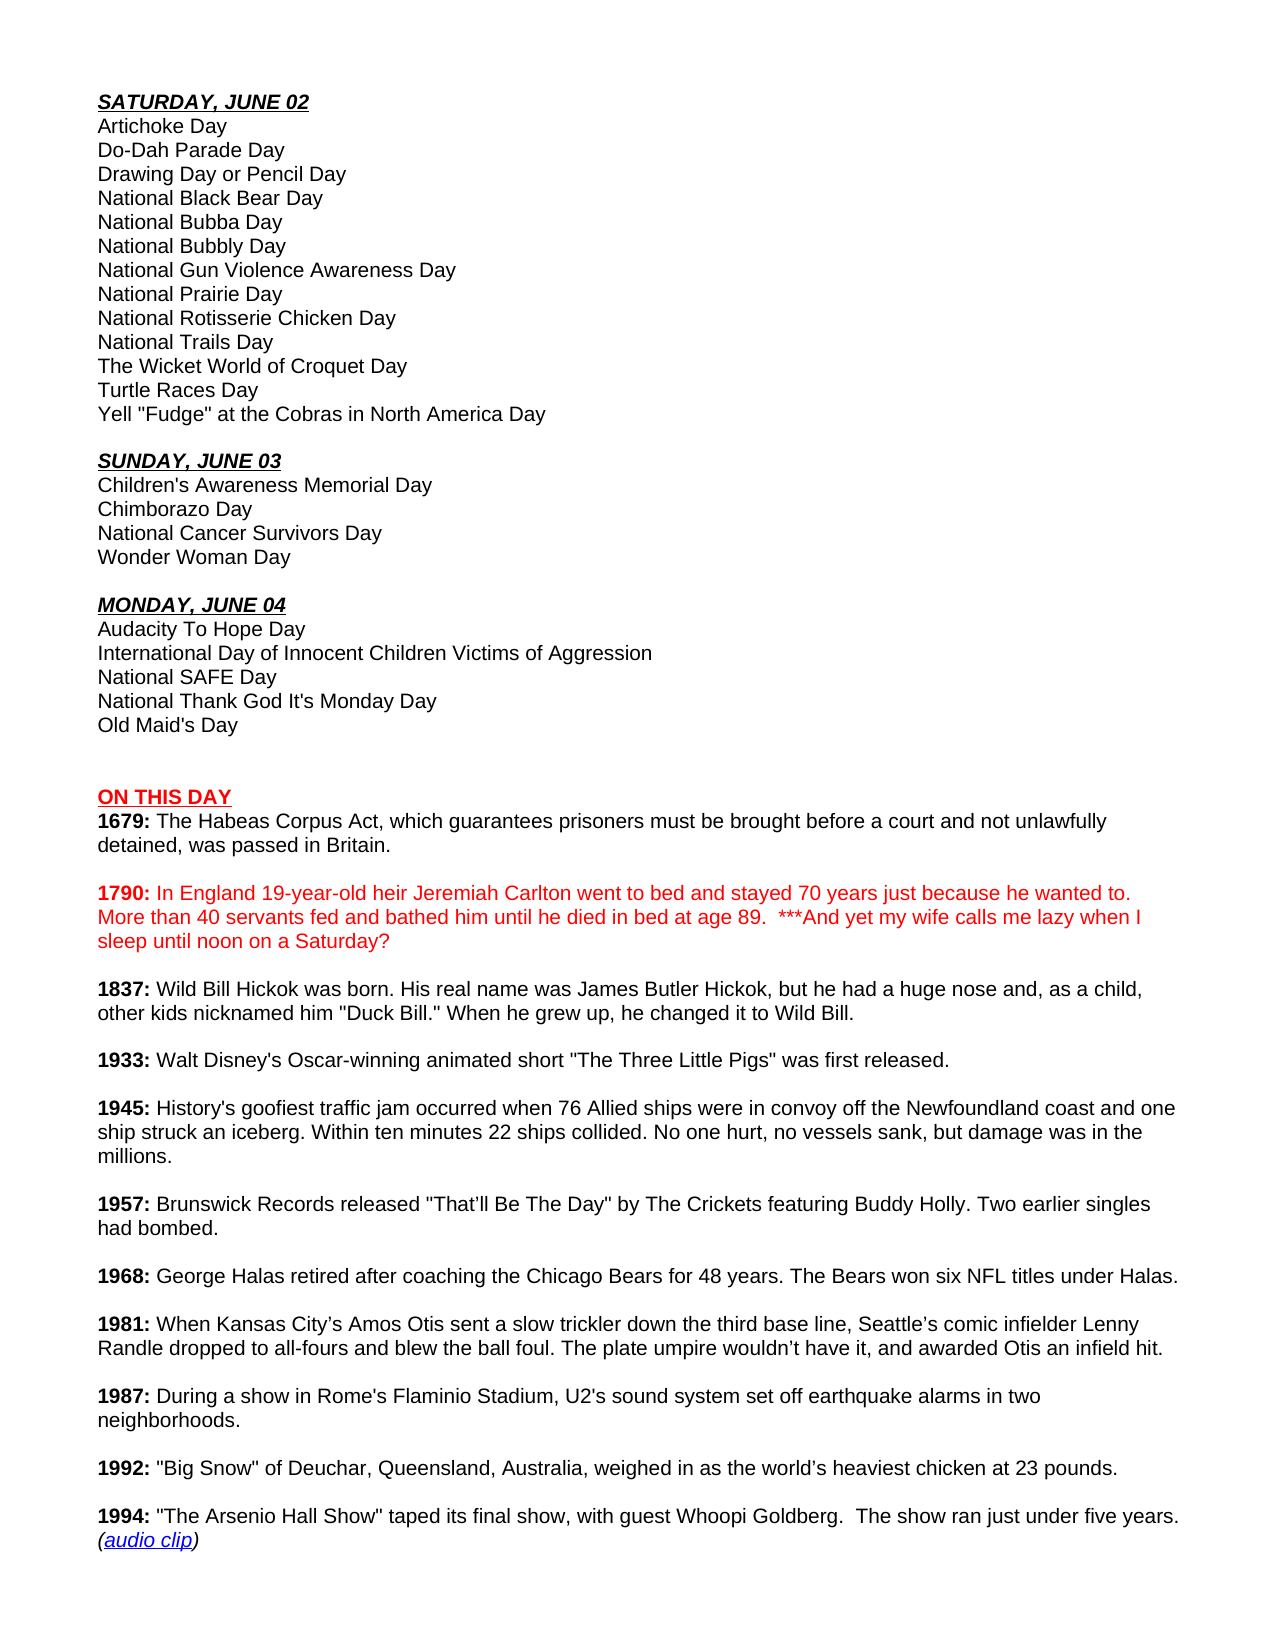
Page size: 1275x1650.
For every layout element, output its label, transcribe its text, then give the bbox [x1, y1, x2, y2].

text ON THIS DAY [97, 785, 1185, 809]
text 1957: Brunswick Records released "That’ll Be The Day" by The Crickets featuring Buddy Holly. Two earlier singles had bombed. [97, 1192, 1185, 1240]
text 1981: When Kansas City’s Amos Otis sent a slow trickler down the third base line, Seattle’s comic infielder Lenny Randle dropped to all-fours and blew the ball foul. The plate umpire wouldn’t have it, and awarded Otis an infield hit. [97, 1312, 1185, 1360]
text Children's Awareness Memorial Day Chimborazo Day National Cancer Survivors Day Wonder Woman Day [97, 473, 1185, 569]
text 1837: Wild Bill Hickok was born. His real name was James Butler Hickok, but he had a huge nose and, as a child, other kids nicknamed him "Duck Bill." When he grew up, he changed it to Wild Bill. [97, 976, 1185, 1024]
text 1994: "The Arsenio Hall Show" taped its final show, with guest Whoopi Goldberg. The show ran just under five years. (audio clip) [97, 1503, 1185, 1551]
text 1679: The Habeas Corpus Act, which guarantees prisoners must be brought before a court and not unlawfully detained, was passed in Britain. [97, 809, 1185, 857]
text 1987: During a show in Rome's Flaminio Stadium, U2's sound system set off earthquake alarms in two neighborhoods. [97, 1384, 1185, 1432]
text 1945: History's goofiest traffic jam occurred when 76 Allied ships were in convoy off the Newfoundland coast and one ship struck an iceberg. Within ten minutes 22 ships collided. No one hurt, no vessels sank, but damage was in the millions. [97, 1096, 1185, 1168]
text 1968: George Halas retired after coaching the Chicago Bears for 48 years. The Bears won six NFL titles under Halas. [97, 1264, 1185, 1288]
text SATURDAY, JUNE 02 [97, 90, 1185, 114]
text Audacity To Hope Day International Day of Innocent Children Victims of Aggression National SAFE Day National Thank God It's Monday Day Old Maid's Day [97, 617, 1185, 737]
text MONDAY, JUNE 04 [97, 593, 1185, 617]
text Artichoke Day Do-Dah Parade Day Drawing Day or Pencil Day National Black Bear Day National Bubba Day National Bubbly Day National Gun Violence Awareness Day National Prairie Day National Rotisserie Chicken Day National Trails Day The Wicket World of Croquet Day Turtle Races Day Yell "Fudge" at the Cobras in North America Day [97, 114, 1185, 425]
text 1933: Walt Disney's Oscar-winning animated short "The Three Little Pigs" was first released. [97, 1048, 1185, 1072]
text 1992: "Big Snow" of Deuchar, Queensland, Australia, weighed in as the world’s heaviest chicken at 23 pounds. [97, 1456, 1185, 1479]
text SUNDAY, JUNE 03 [97, 449, 1185, 473]
text 1790: In England 19-year-old heir Jeremiah Carlton went to bed and stayed 70 years just because he wanted to. More than 40 servants fed and bathed him until he died in bed at age 89. ***And yet my wife calls me lazy when I sleep until noon on a Saturday? [97, 881, 1185, 952]
